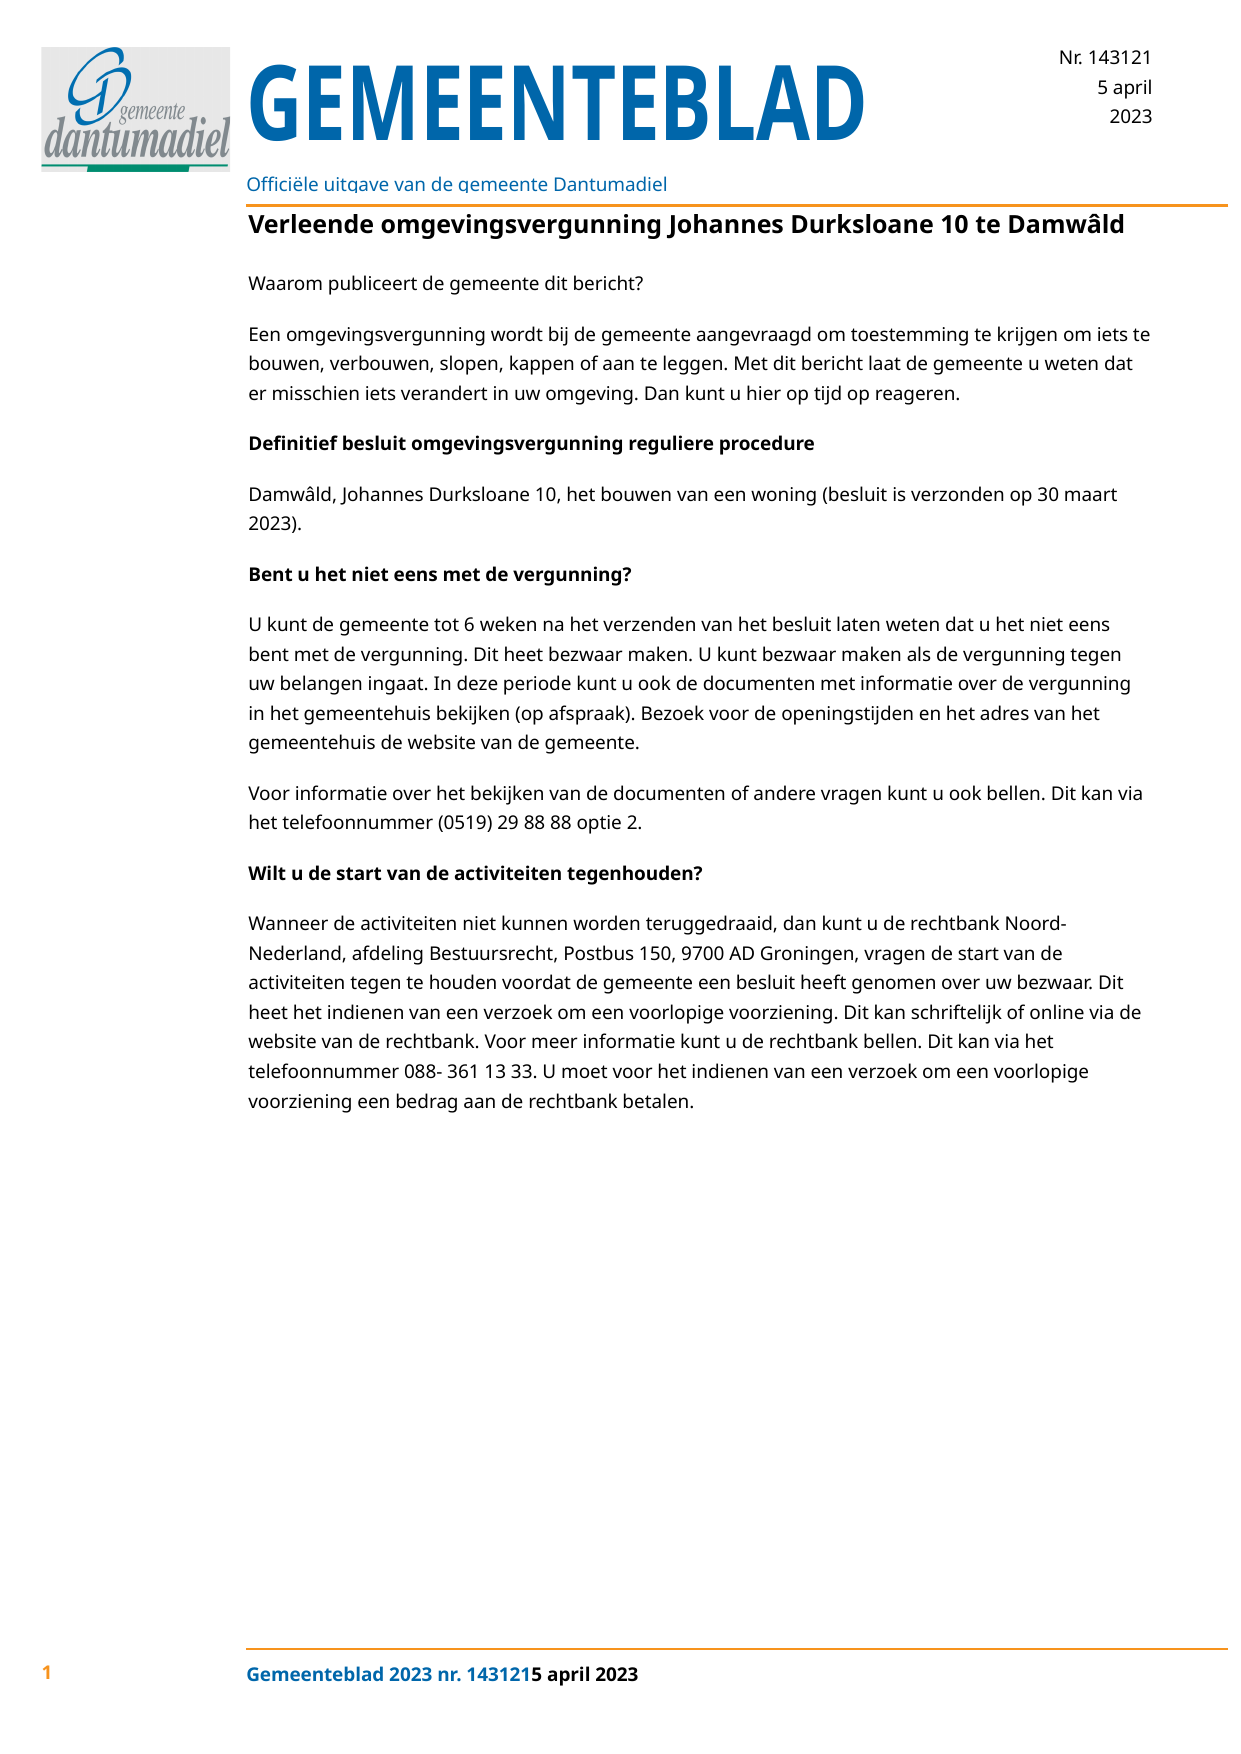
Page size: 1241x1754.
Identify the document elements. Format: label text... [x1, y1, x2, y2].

text Damwâld, Johannes Durksloane 10, het bouwen van een woning (besluit is verzonden op 30 maart 2023). [248, 481, 1152, 536]
text U kunt de gemeente tot 6 weken na het verzenden van het besluit laten weten dat u het niet eens bent met de vergunning. Dit heet bezwaar maken. U kunt bezwaar maken als de vergunning tegen uw belangen ingaat. In deze periode kunt u ook de documenten met informatie over de vergunning in het gemeentehuis bekijken (op afspraak). Bezoek voor de openingstijden en het adres van het gemeentehuis de website van de gemeente. [248, 611, 1152, 755]
text Een omgevingsvergunning wordt bij de gemeente aangevraagd om toestemming te krijgen om iets te bouwen, verbouwen, slopen, kappen of aan te leggen. Met dit bericht laat de gemeente u weten dat er misschien iets verandert in uw omgeving. Dan kunt u hier op tijd op reageren. [248, 321, 1152, 406]
text Wanneer de activiteiten niet kunnen worden teruggedraaid, dan kunt u de rechtbank Noord-Nederland, afdeling Bestuursrecht, Postbus 150, 9700 AD Groningen, vragen de start van de activiteiten tegen te houden voordat de gemeente een besluit heeft genomen over uw bezwaar. Dit heet het indienen van een verzoek om een voorlopige voorziening. Dit kan schriftelijk of online via de website van de rechtbank. Voor meer informatie kunt u de rechtbank bellen. Dit kan via het telefoonnummer 088- 361 13 33. U moet voor het indienen van een verzoek om een voorlopige voorziening een bedrag aan de rechtbank betalen. [248, 910, 1152, 1113]
text Definitief besluit omgevingsvergunning reguliere procedure [248, 430, 1152, 456]
text Verleende omgevingsvergunning Johannes Durksloane 10 te Damwâld [248, 207, 1152, 241]
text Wilt u de start van de activiteiten tegenhouden? [248, 860, 1152, 886]
picture [41, 47, 231, 172]
text Bent u het niet eens met de vergunning? [248, 561, 1152, 586]
text Waarom publiceert de gemeente dit bericht? [248, 270, 1152, 296]
text Voor informatie over het bekijken van de documenten of andere vragen kunt u ook bellen. Dit kan via het telefoonnummer (0519) 29 88 88 optie 2. [248, 780, 1152, 835]
